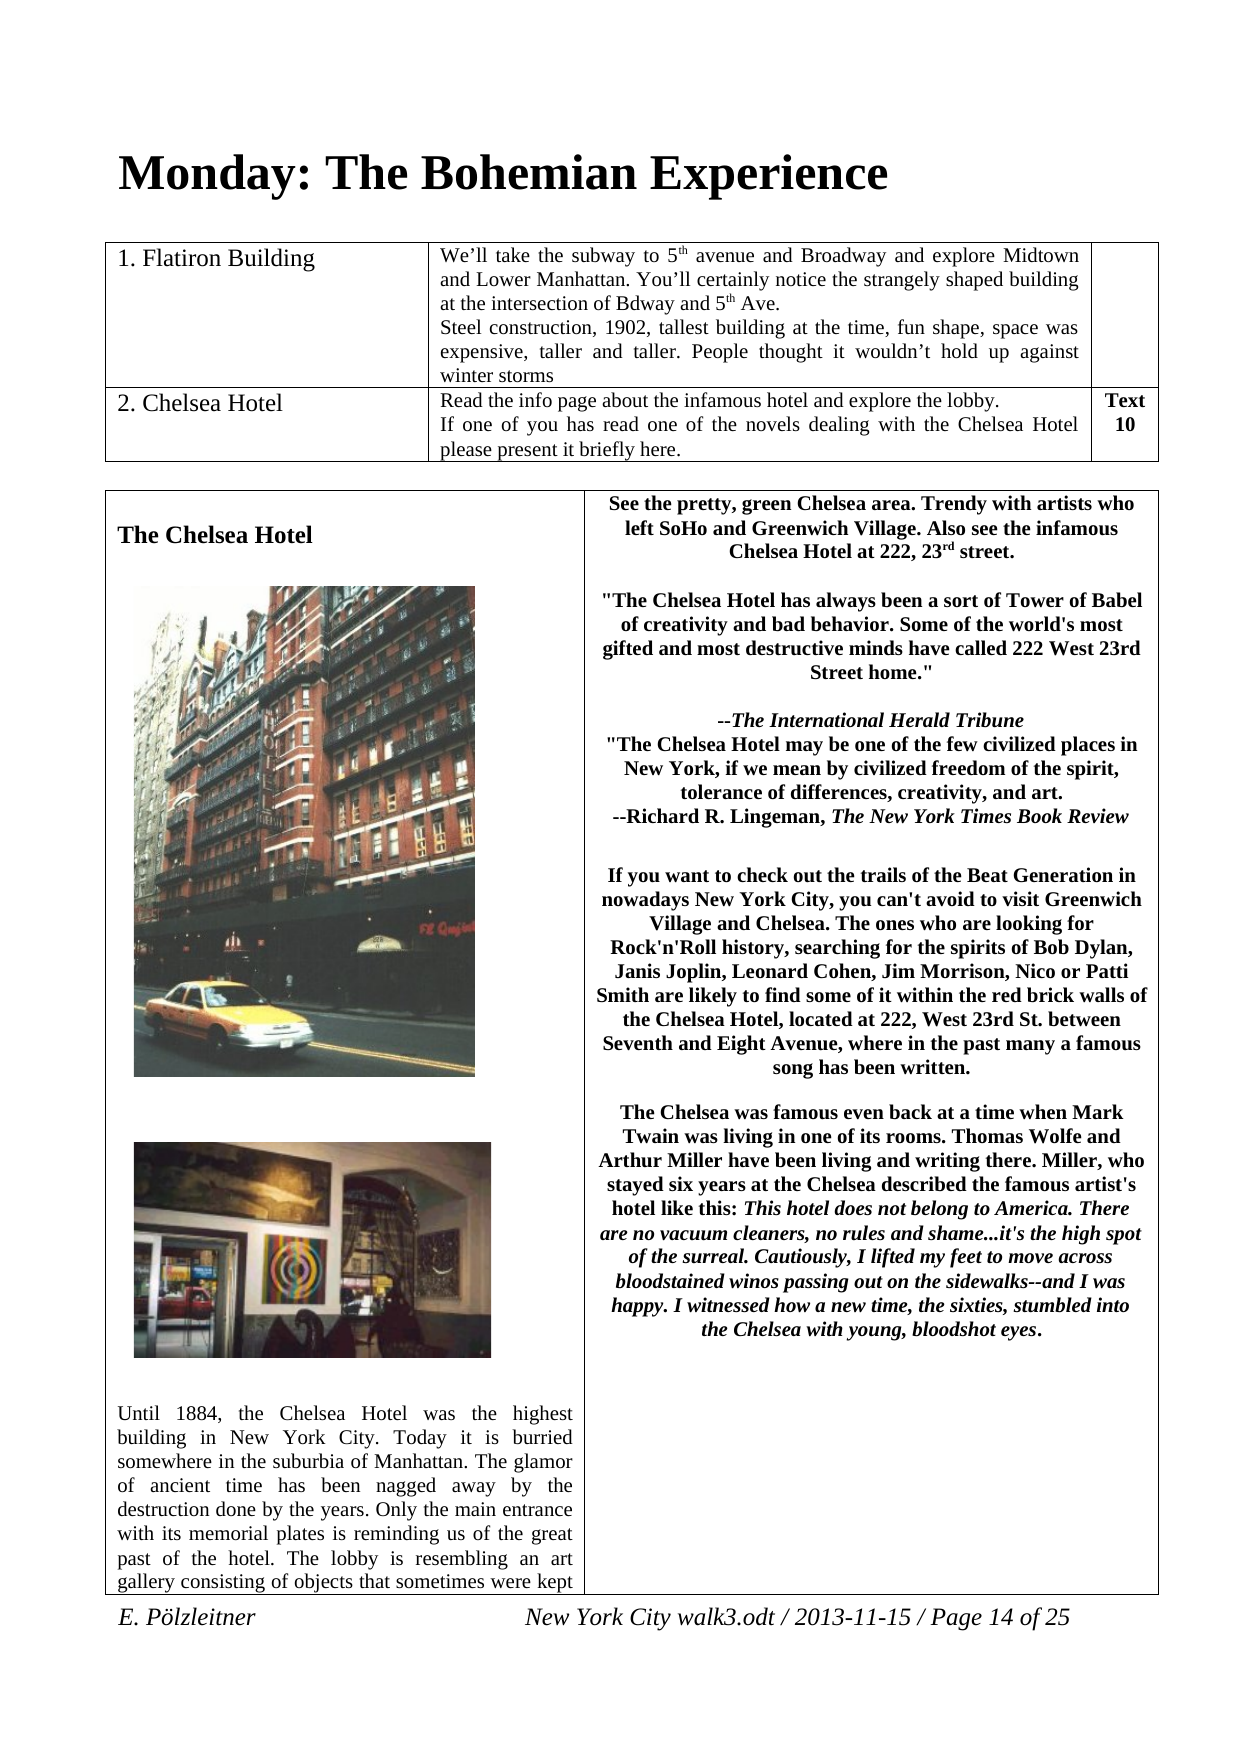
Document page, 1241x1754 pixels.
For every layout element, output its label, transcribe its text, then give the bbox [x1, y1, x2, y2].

table_header The Chelsea Hotel Until 1884, the Chelsea Hotel was the highest building in New York City. Today it is burried somewhere in the suburbia of Manhattan. The glamor of ancient time has been nagged away by the destruction done by the years. Only the main entrance with its memorial plates is reminding us of the great past of the hotel. The lobby is resembling an art gallery consisting of objects that sometimes were kept [106, 491, 584, 1593]
picture [133, 586, 475, 1077]
table_header 1. Flatiron Building [106, 243, 428, 387]
subtitle Monday: The Bohemian Experience [118, 143, 1168, 201]
table_header See the pretty, green Chelsea area. Trendy with artists who left SoHo and Greenwich Village. Also see the infamous Chelsea Hotel at 222, 23rd street. "The Chelsea Hotel has always been a sort of Tower of Babel of creativity and bad behavior. Some of the world's most gifted and most destructive minds have called 222 West 23rd Street home." --The International Herald Tribune "The Chelsea Hotel may be one of the few civilized places in New York, if we mean by civilized freedom of the spirit, tolerance of differences, creativity, and art. --Richard R. Lingeman, The New York Times Book Review If you want to check out the trails of the Beat Generation in nowadays New York City, you can't avoid to visit Greenwich Village and Chelsea. The ones who are looking for Rock'n'Roll history, searching for the spirits of Bob Dylan, Janis Joplin, Leonard Cohen, Jim Morrison, Nico or Patti Smith are likely to find some of it within the red brick walls of the Chelsea Hotel, located at 222, West 23rd St. between Seventh and Eight Avenue, where in the past many a famous song has been written. The Chelsea was famous even back at a time when Mark Twain was living in one of its rooms. Thomas Wolfe and Arthur Miller have been living and writing there. Miller, who stayed six years at the Chelsea described the famous artist's hotel like this: This hotel does not belong to America. There are no vacuum cleaners, no rules and shame...it's the high spot of the surreal. Cautiously, I lifted my feet to move across bloodstained winos passing out on the sidewalks--and I was happy. I witnessed how a new time, the sixties, stumbled into the Chelsea with young, bloodshot eyes. [585, 491, 1158, 1593]
table_cell 2. Chelsea Hotel [106, 388, 428, 461]
table_cell Text 10 [1092, 388, 1158, 461]
table_cell Read the info page about the infamous hotel and explore the lobby. If one of you has read one of the novels dealing with the Chelsea Hotel please present it briefly here. [429, 388, 1091, 461]
table_header We’ll take the subway to 5th avenue and Broadway and explore Midtown and Lower Manhattan. You’ll certainly notice the strangely shaped building at the intersection of Bdway and 5th Ave. Steel construction, 1902, tallest building at the time, fun shape, space was expensive, taller and taller. People thought it wouldn’t hold up against winter storms [429, 243, 1091, 387]
picture [133, 1142, 492, 1358]
table_header [1092, 243, 1158, 387]
